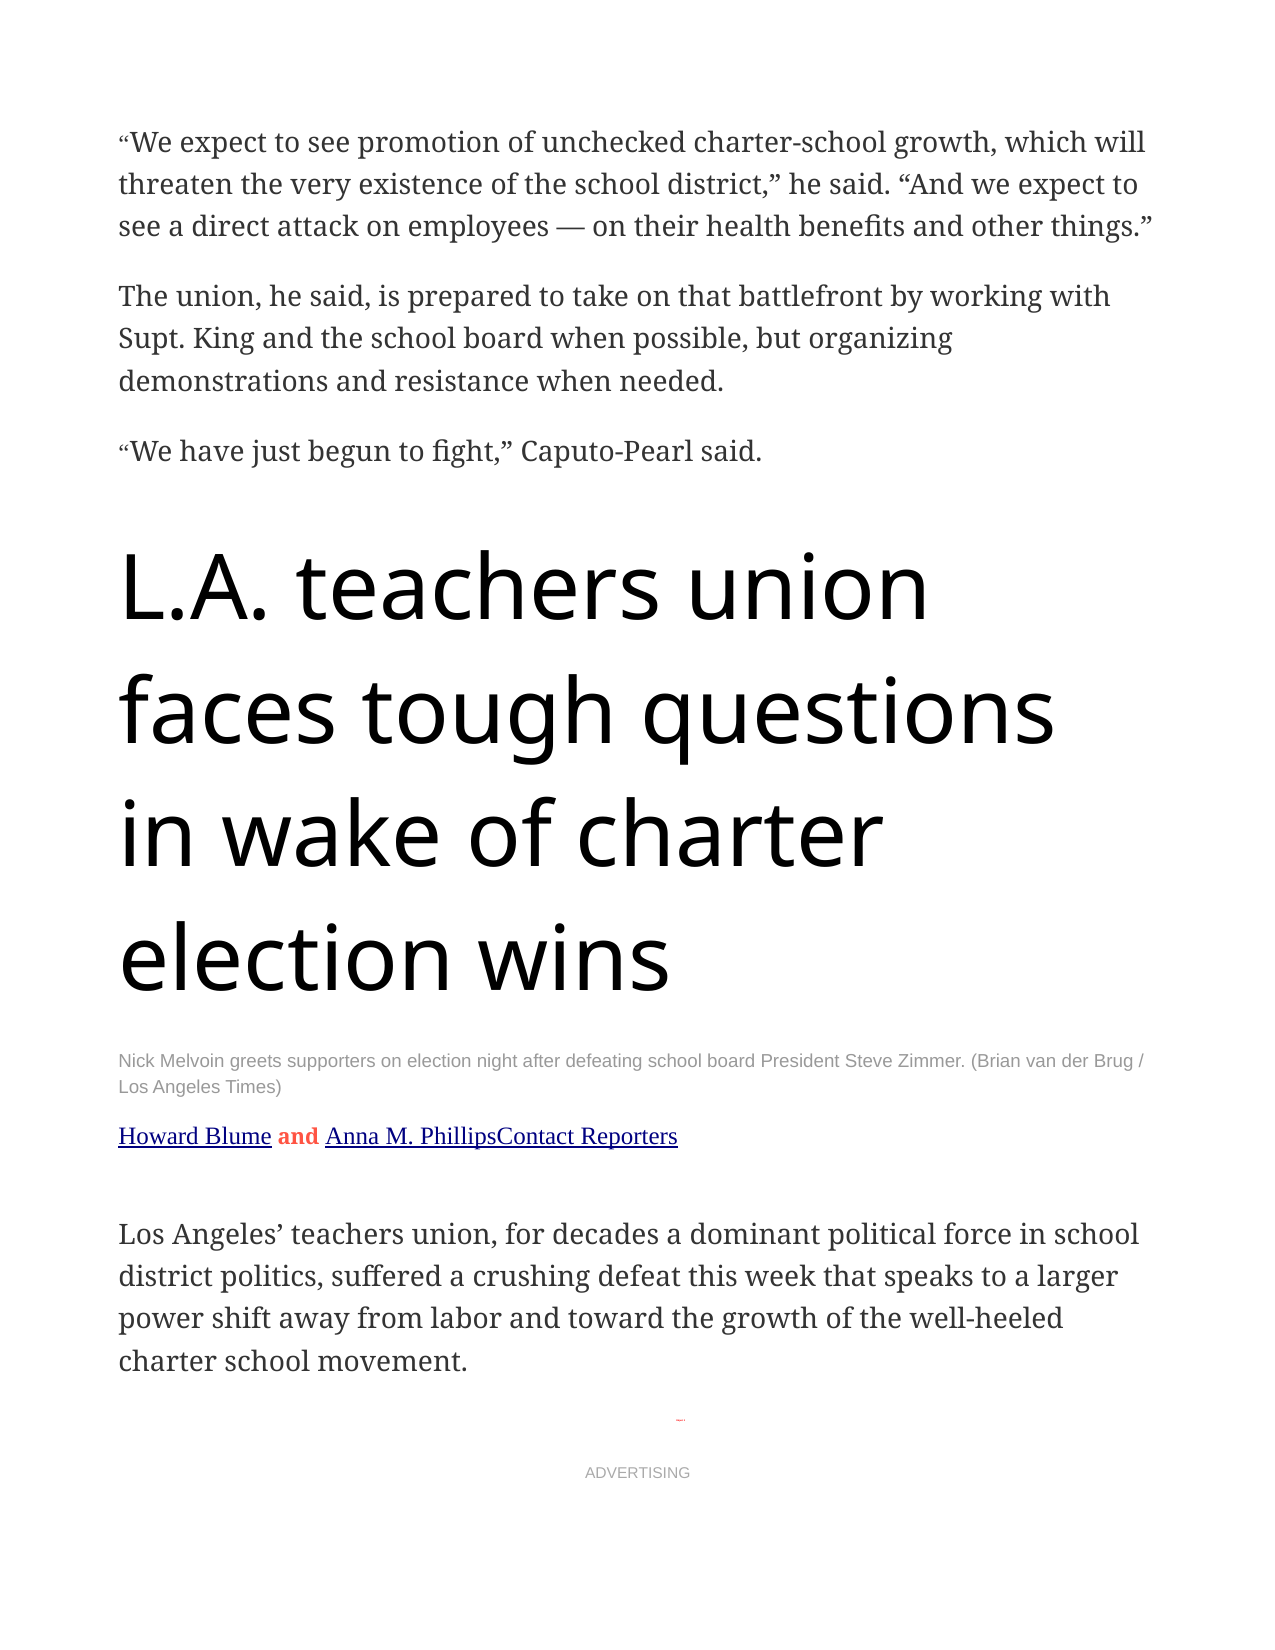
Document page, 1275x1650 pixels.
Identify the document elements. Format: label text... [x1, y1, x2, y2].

subtitle L.A. teachers union faces tough questions in wake of charter election wins [118, 523, 1157, 1017]
text Nick Melvoin greets supporters on election night after defeating school board President Steve Zimmer. (Brian van der Brug / Los Angeles Times) [118, 1045, 1157, 1098]
text “We have just begun to fight,” Caputo-Pearl said. [118, 427, 1157, 470]
text The union, he said, is prepared to take on that battlefront by working with Supt. King and the school board when possible, but organizing demonstrations and resistance when needed. [118, 273, 1157, 399]
text “We expect to see promotion of unchecked charter-school growth, which will threaten the very existence of the school district,” he said. “And we expect to see a direct attack on employees — on their health benefits and other things.” [118, 118, 1157, 245]
text ADVERTISING [118, 1449, 1157, 1482]
text Los Angeles’ teachers union, for decades a dominant political force in school district politics, suffered a crushing defeat this week that speaks to a larger power shift away from labor and toward the growth of the well-heeled charter school movement. [118, 1210, 1157, 1421]
text Howard Blume and Anna M. PhillipsContact Reporters [118, 1121, 1157, 1151]
